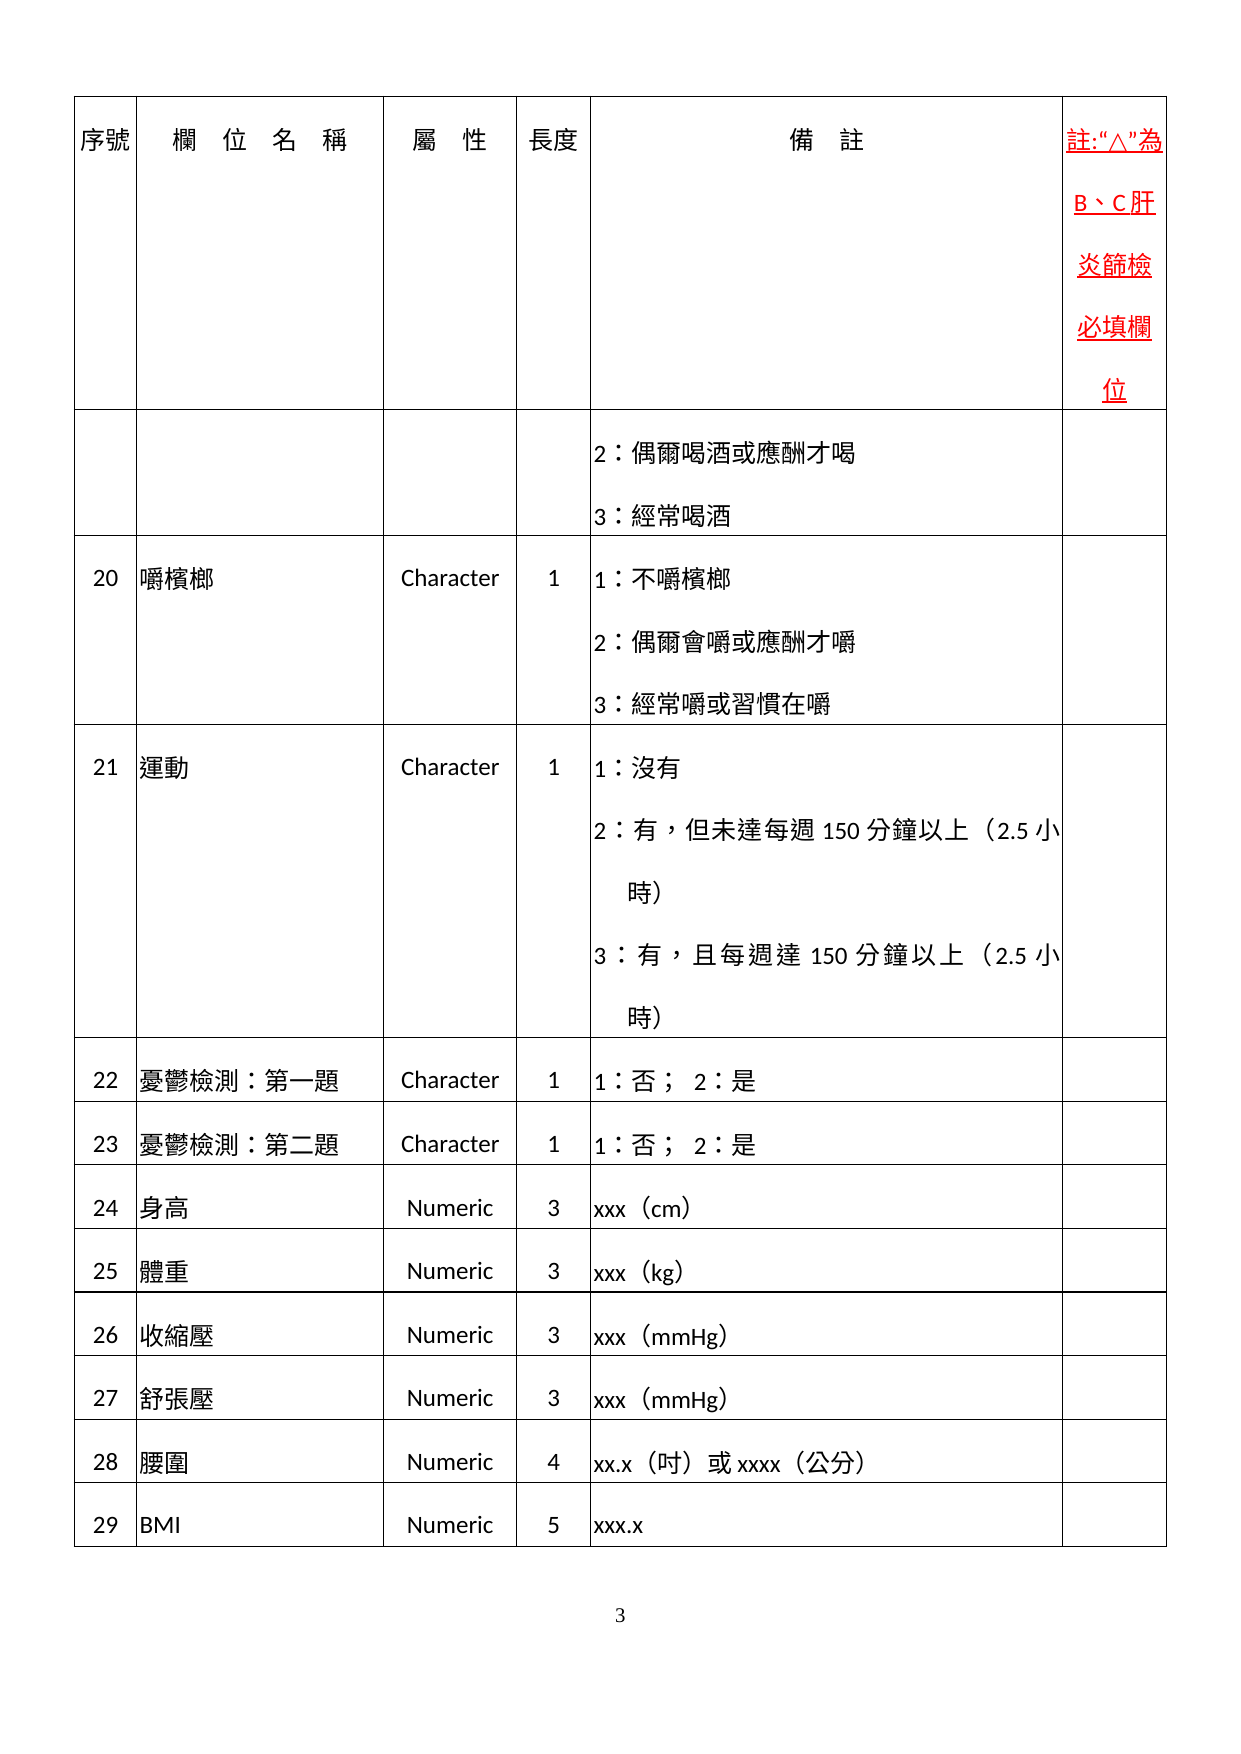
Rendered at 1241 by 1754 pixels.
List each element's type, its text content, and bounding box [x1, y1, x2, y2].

table_cell [1063, 1038, 1166, 1101]
table_cell Character [384, 1038, 516, 1101]
table_cell 28 [75, 1420, 136, 1482]
table_cell [1063, 536, 1166, 724]
table_cell 5 [517, 1483, 590, 1546]
table_cell 1 [517, 1102, 590, 1164]
table_cell 4 [517, 1420, 590, 1482]
table_header 欄 位 名 稱 [137, 97, 383, 409]
table_cell 24 [75, 1165, 136, 1228]
table_header 長度 [517, 97, 590, 409]
table_cell [1063, 410, 1166, 535]
table_cell 收縮壓 [137, 1293, 383, 1355]
table_cell 身高 [137, 1165, 383, 1228]
table_cell 3 [517, 1229, 590, 1291]
table_cell 25 [75, 1229, 136, 1291]
table_cell xxx（mmHg） [591, 1293, 1062, 1355]
table_cell [1063, 1229, 1166, 1291]
table_cell [1063, 1165, 1166, 1228]
table_cell 腰圍 [137, 1420, 383, 1482]
table_cell 1：否； 2：是 [591, 1102, 1062, 1164]
table_cell 1 [517, 725, 590, 1037]
table_cell 憂鬱檢測：第一題 [137, 1038, 383, 1101]
table_header 註:“△”為B、C肝炎篩檢必填欄位 [1063, 97, 1166, 409]
table_cell 1 [517, 536, 590, 724]
table_cell [1063, 1483, 1166, 1546]
table_cell 憂鬱檢測：第二題 [137, 1102, 383, 1164]
table_cell 1：不嚼檳榔 2：偶爾會嚼或應酬才嚼 3：經常嚼或習慣在嚼 [591, 536, 1062, 724]
table_cell [1063, 1293, 1166, 1355]
table_cell 嚼檳榔 [137, 536, 383, 724]
table_cell xxx（kg） [591, 1229, 1062, 1291]
table_cell 26 [75, 1293, 136, 1355]
table_cell BMI [137, 1483, 383, 1546]
table_cell [1063, 725, 1166, 1037]
table_cell Numeric [384, 1356, 516, 1418]
table_cell 1 [517, 1038, 590, 1101]
table_cell Character [384, 725, 516, 1037]
table_cell 23 [75, 1102, 136, 1164]
table_cell Character [384, 536, 516, 724]
table_cell Numeric [384, 1483, 516, 1546]
table_cell [384, 410, 516, 535]
table_cell 體重 [137, 1229, 383, 1291]
table_cell 21 [75, 725, 136, 1037]
table_header 屬 性 [384, 97, 516, 409]
table_cell xxx（mmHg） [591, 1356, 1062, 1418]
table_cell 22 [75, 1038, 136, 1101]
table_cell Numeric [384, 1229, 516, 1291]
table_cell 1：沒有 2：有，但未達每週150分鐘以上（2.5小時） 3：有，且每週達150分鐘以上（2.5小時） [591, 725, 1062, 1037]
table_cell [1063, 1420, 1166, 1482]
table_cell Numeric [384, 1293, 516, 1355]
table_cell 20 [75, 536, 136, 724]
table_cell xx.x（吋）或xxxx（公分） [591, 1420, 1062, 1482]
table_cell [1063, 1102, 1166, 1164]
table_cell [1063, 1356, 1166, 1418]
table_cell Character [384, 1102, 516, 1164]
table_header 備 註 [591, 97, 1062, 409]
table_cell Numeric [384, 1165, 516, 1228]
table_cell 3 [517, 1293, 590, 1355]
table_cell [75, 410, 136, 535]
table_cell 1：否； 2：是 [591, 1038, 1062, 1101]
table_cell xxx（cm） [591, 1165, 1062, 1228]
table_header 序號 [75, 97, 136, 409]
table_cell [137, 410, 383, 535]
table_cell 舒張壓 [137, 1356, 383, 1418]
table_cell 運動 [137, 725, 383, 1037]
table_cell 29 [75, 1483, 136, 1546]
table_cell xxx.x [591, 1483, 1062, 1546]
table_cell Numeric [384, 1420, 516, 1482]
table_cell 3 [517, 1356, 590, 1418]
table_cell 3 [517, 1165, 590, 1228]
table_cell 27 [75, 1356, 136, 1418]
table_cell [517, 410, 590, 535]
table_cell 2：偶爾喝酒或應酬才喝 3：經常喝酒 [591, 410, 1062, 535]
